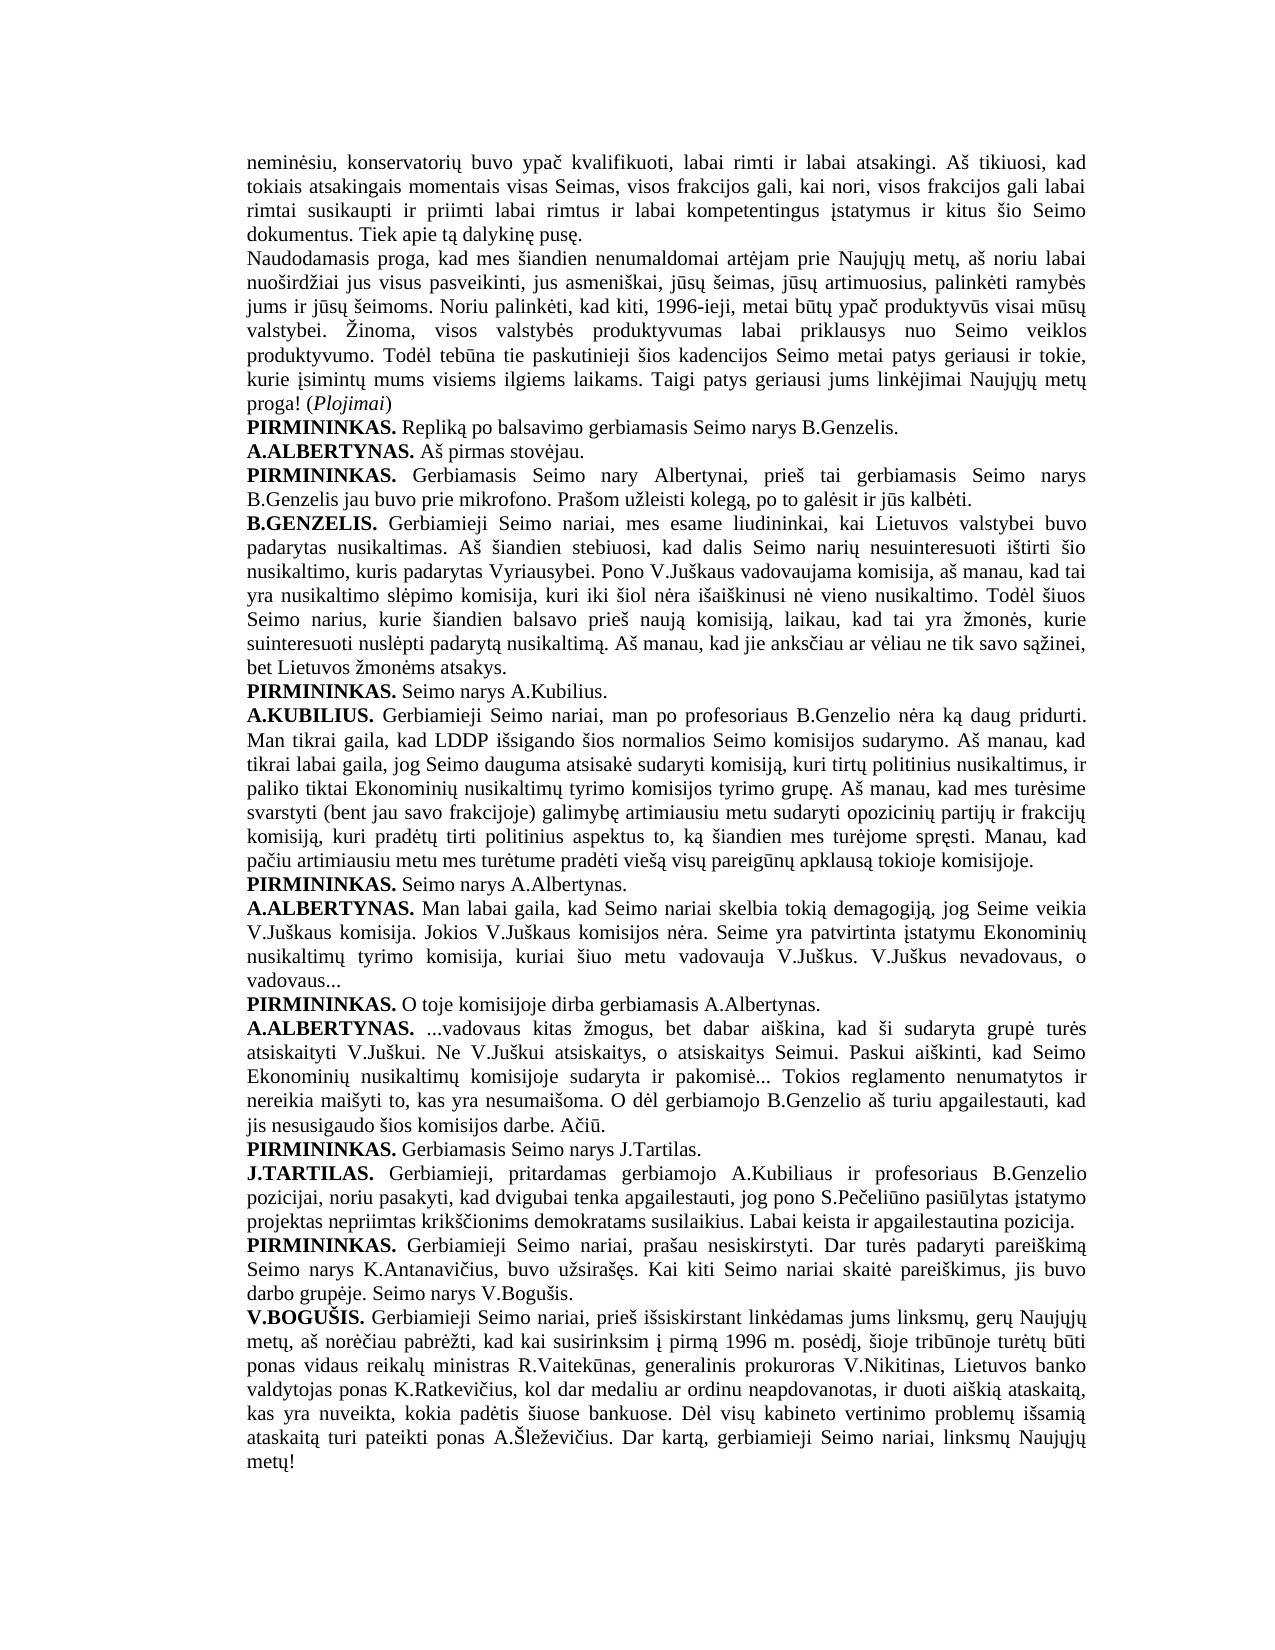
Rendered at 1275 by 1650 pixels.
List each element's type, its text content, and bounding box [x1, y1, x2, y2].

text PIRMININKAS. Gerbiamieji Seimo nariai, prašau nesiskirstyti. Dar turės padaryti pareiškimą Seimo narys K.Antanavičius, buvo užsirašęs. Kai kiti Seimo nariai skaitė pareiškimus, jis buvo darbo grupėje. Seimo narys V.Bogušis. [247, 1233, 1087, 1305]
text PIRMININKAS. Gerbiamasis Seimo nary Albertynai, prieš tai gerbiamasis Seimo narys B.Genzelis jau buvo prie mikrofono. Prašom užleisti kolegą, po to galėsit ir jūs kalbėti. [247, 463, 1087, 511]
text A.ALBERTYNAS. Aš pirmas stovėjau. [247, 439, 1087, 463]
text neminėsiu, konservatorių buvo ypač kvalifikuoti, labai rimti ir labai atsakingi. Aš tikiuosi, kad tokiais atsakingais momentais visas Seimas, visos frakcijos gali, kai nori, visos frakcijos gali labai rimtai susikaupti ir priimti labai rimtus ir labai kompetentingus įstatymus ir kitus šio Seimo dokumentus. Tiek apie tą dalykinę pusę. [247, 150, 1087, 246]
text PIRMININKAS. Seimo narys A.Albertynas. [247, 872, 1087, 896]
text J.TARTILAS. Gerbiamieji, pritardamas gerbiamojo A.Kubiliaus ir profesoriaus B.Genzelio pozicijai, noriu pasakyti, kad dvigubai tenka apgailestauti, jog pono S.Pečeliūno pasiūlytas įstatymo projektas nepriimtas krikščionims demokratams susilaikius. Labai keista ir apgailestautina pozicija. [247, 1161, 1087, 1233]
text PIRMININKAS. O toje komisijoje dirba gerbiamasis A.Albertynas. [247, 992, 1087, 1016]
text PIRMININKAS. Gerbiamasis Seimo narys J.Tartilas. [247, 1137, 1087, 1161]
text PIRMININKAS. Repliką po balsavimo gerbiamasis Seimo narys B.Genzelis. [247, 415, 1087, 439]
text B.GENZELIS. Gerbiamieji Seimo nariai, mes esame liudininkai, kai Lietuvos valstybei buvo padarytas nusikaltimas. Aš šiandien stebiuosi, kad dalis Seimo narių nesuinteresuoti ištirti šio nusikaltimo, kuris padarytas Vyriausybei. Pono V.Juškaus vadovaujama komisija, aš manau, kad tai yra nusikaltimo slėpimo komisija, kuri iki šiol nėra išaiškinusi nė vieno nusikaltimo. Todėl šiuos Seimo narius, kurie šiandien balsavo prieš naują komisiją, laikau, kad tai yra žmonės, kurie suinteresuoti nuslėpti padarytą nusikaltimą. Aš manau, kad jie anksčiau ar vėliau ne tik savo sąžinei, bet Lietuvos žmonėms atsakys. [247, 511, 1087, 679]
text V.BOGUŠIS. Gerbiamieji Seimo nariai, prieš išsiskirstant linkėdamas jums linksmų, gerų Naujųjų metų, aš norėčiau pabrėžti, kad kai susirinksim į pirmą 1996 m. posėdį, šioje tribūnoje turėtų būti ponas vidaus reikalų ministras R.Vaitekūnas, generalinis prokuroras V.Nikitinas, Lietuvos banko valdytojas ponas K.Ratkevičius, kol dar medaliu ar ordinu neapdovanotas, ir duoti aiškią ataskaitą, kas yra nuveikta, kokia padėtis šiuose bankuose. Dėl visų kabineto vertinimo problemų išsamią ataskaitą turi pateikti ponas A.Šleževičius. Dar kartą, gerbiamieji Seimo nariai, linksmų Naujųjų metų! [247, 1305, 1087, 1473]
text A.KUBILIUS. Gerbiamieji Seimo nariai, man po profesoriaus B.Genzelio nėra ką daug pridurti. Man tikrai gaila, kad LDDP išsigando šios normalios Seimo komisijos sudarymo. Aš manau, kad tikrai labai gaila, jog Seimo dauguma atsisakė sudaryti komisiją, kuri tirtų politinius nusikaltimus, ir paliko tiktai Ekonominių nusikaltimų tyrimo komisijos tyrimo grupę. Aš manau, kad mes turėsime svarstyti (bent jau savo frakcijoje) galimybę artimiausiu metu sudaryti opozicinių partijų ir frakcijų komisiją, kuri pradėtų tirti politinius aspektus to, ką šiandien mes turėjome spręsti. Manau, kad pačiu artimiausiu metu mes turėtume pradėti viešą visų pareigūnų apklausą tokioje komisijoje. [247, 703, 1087, 872]
text A.ALBERTYNAS. ...vadovaus kitas žmogus, bet dabar aiškina, kad ši sudaryta grupė turės atsiskaityti V.Juškui. Ne V.Juškui atsiskaitys, o atsiskaitys Seimui. Paskui aiškinti, kad Seimo Ekonominių nusikaltimų komisijoje sudaryta ir pakomisė... Tokios reglamento nenumatytos ir nereikia maišyti to, kas yra nesumaišoma. O dėl gerbiamojo B.Genzelio aš turiu apgailestauti, kad jis nesusigaudo šios komisijos darbe. Ačiū. [247, 1016, 1087, 1137]
text A.ALBERTYNAS. Man labai gaila, kad Seimo nariai skelbia tokią demagogiją, jog Seime veikia V.Juškaus komisija. Jokios V.Juškaus komisijos nėra. Seime yra patvirtinta įstatymu Ekonominių nusikaltimų tyrimo komisija, kuriai šiuo metu vadovauja V.Juškus. V.Juškus nevadovaus, o vadovaus... [247, 896, 1087, 992]
text PIRMININKAS. Seimo narys A.Kubilius. [247, 679, 1087, 703]
text Naudodamasis proga, kad mes šiandien nenumaldomai artėjam prie Naujųjų metų, aš noriu labai nuoširdžiai jus visus pasveikinti, jus asmeniškai, jūsų šeimas, jūsų artimuosius, palinkėti ramybės jums ir jūsų šeimoms. Noriu palinkėti, kad kiti, 1996-ieji, metai būtų ypač produktyvūs visai mūsų valstybei. Žinoma, visos valstybės produktyvumas labai priklausys nuo Seimo veiklos produktyvumo. Todėl tebūna tie paskutinieji šios kadencijos Seimo metai patys geriausi ir tokie, kurie įsimintų mums visiems ilgiems laikams. Taigi patys geriausi jums linkėjimai Naujųjų metų proga! (Plojimai) [247, 246, 1087, 415]
